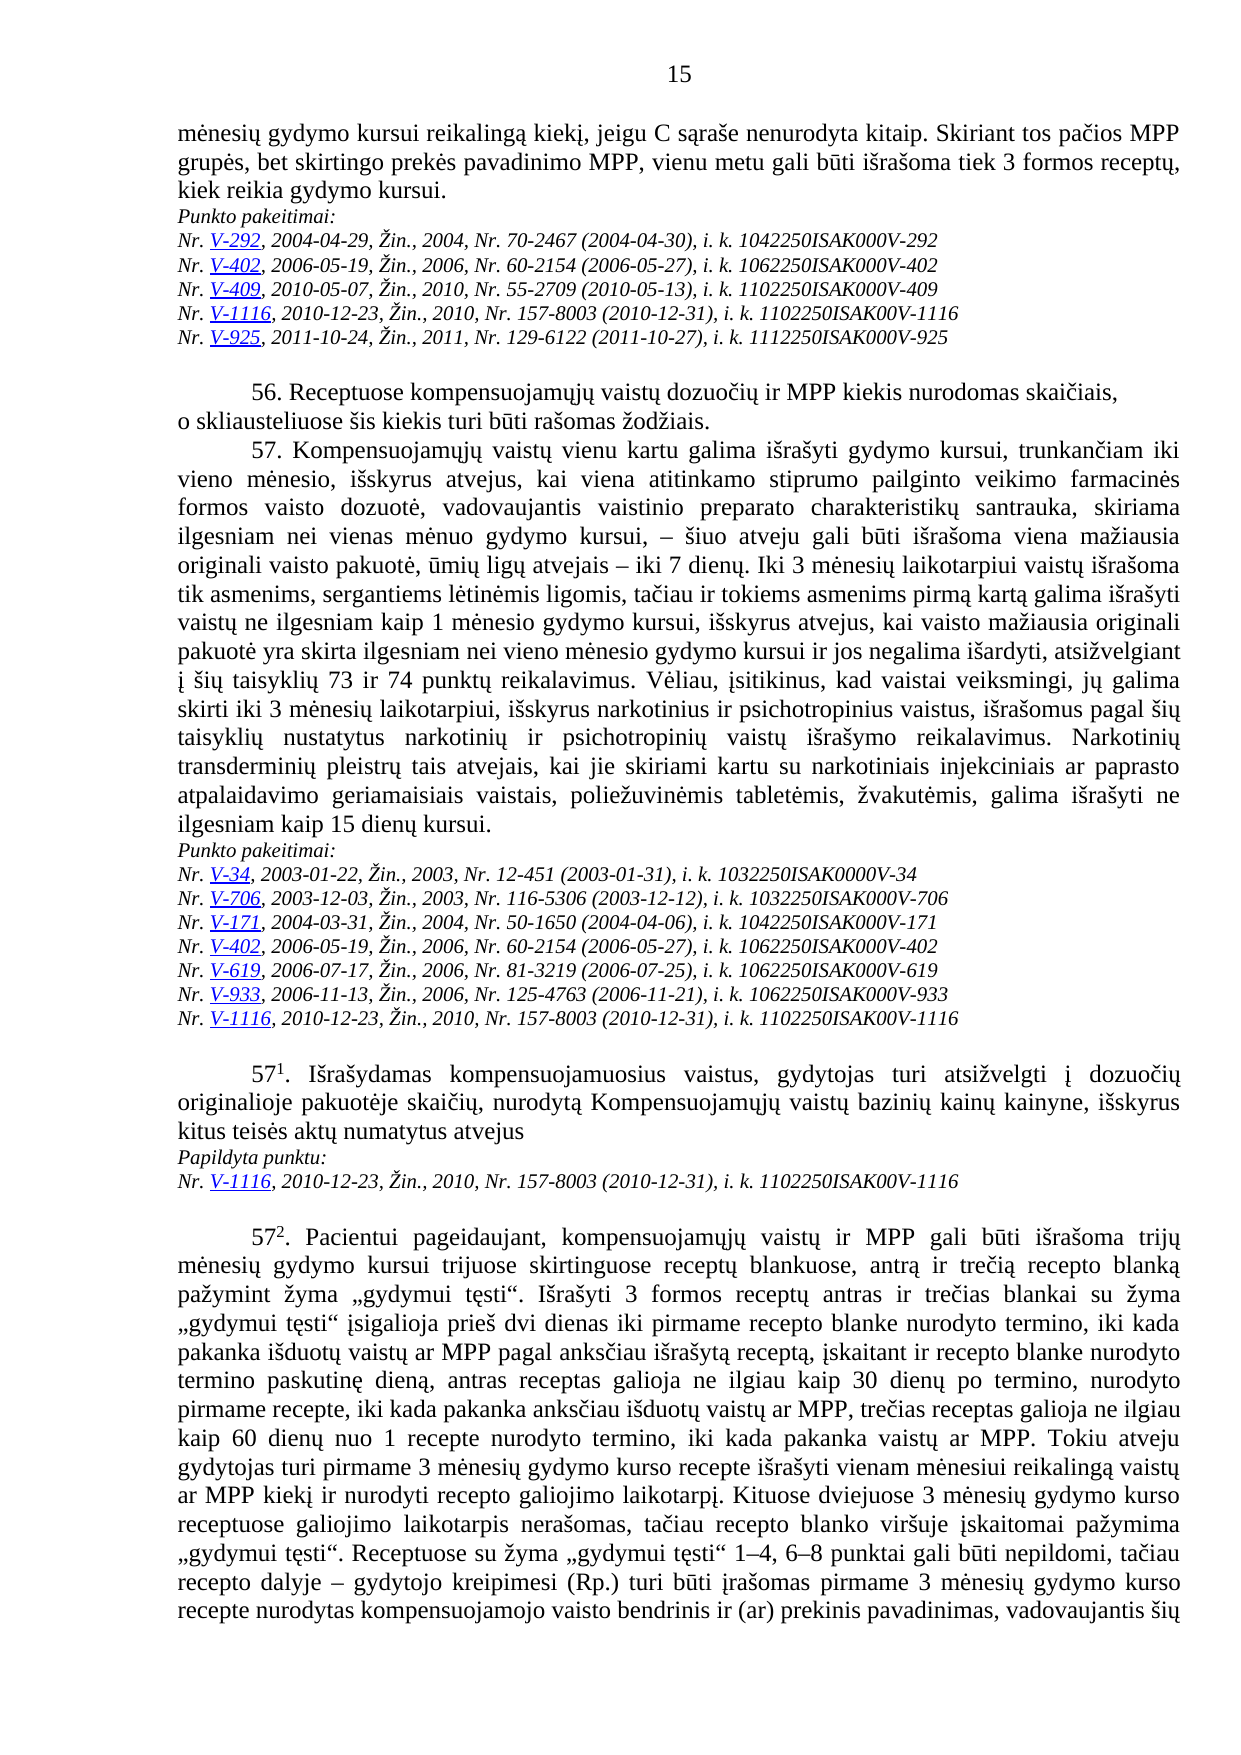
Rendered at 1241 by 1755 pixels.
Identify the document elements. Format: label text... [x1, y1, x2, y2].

text Nr. V-1116, 2010-12-23, Žin., 2010, Nr. 157-8003 (2010-12-31), i. k. 1102250ISAK00V-1116 [177, 1006, 1181, 1030]
text 572. Pacientui pageidaujant, kompensuojamųjų vaistų ir MPP gali būti išrašoma trijų mėnesių gydymo kursui trijuose skirtinguose receptų blankuose, antrą ir trečią recepto blanką pažymint žyma „gydymui tęsti“. Išrašyti 3 formos receptų antras ir trečias blankai su žyma „gydymui tęsti“ įsigalioja prieš dvi dienas iki pirmame recepto blanke nurodyto termino, iki kada pakanka išduotų vaistų ar MPP pagal anksčiau išrašytą receptą, įskaitant ir recepto blanke nurodyto termino paskutinę dieną, antras receptas galioja ne ilgiau kaip 30 dienų po termino, nurodyto pirmame recepte, iki kada pakanka anksčiau išduotų vaistų ar MPP, trečias receptas galioja ne ilgiau kaip 60 dienų nuo 1 recepte nurodyto termino, iki kada pakanka vaistų ar MPP. Tokiu atveju gydytojas turi pirmame 3 mėnesių gydymo kurso recepte išrašyti vienam mėnesiui reikalingą vaistų ar MPP kiekį ir nurodyti recepto galiojimo laikotarpį. Kituose dviejuose 3 mėnesių gydymo kurso receptuose galiojimo laikotarpis nerašomas, tačiau recepto blanko viršuje įskaitomai pažymima „gydymui tęsti“. Receptuose su žyma „gydymui tęsti“ 1–4, 6–8 punktai gali būti nepildomi, tačiau recepto dalyje – gydytojo kreipimesi (Rp.) turi būti įrašomas pirmame 3 mėnesių gydymo kurso recepte nurodytas kompensuojamojo vaisto bendrinis ir (ar) prekinis pavadinimas, vadovaujantis šių [177, 1222, 1181, 1624]
text mėnesių gydymo kursui reikalingą kiekį, jeigu C sąraše nenurodyta kitaip. Skiriant tos pačios MPP grupės, bet skirtingo prekės pavadinimo MPP, vienu metu gali būti išrašoma tiek 3 formos receptų, kiek reikia gydymo kursui. [177, 118, 1181, 204]
text Nr. V-706, 2003-12-03, Žin., 2003, Nr. 116-5306 (2003-12-12), i. k. 1032250ISAK000V-706 [177, 886, 1181, 910]
text Nr. V-402, 2006-05-19, Žin., 2006, Nr. 60-2154 (2006-05-27), i. k. 1062250ISAK000V-402 [177, 252, 1181, 277]
text Nr. V-292, 2004-04-29, Žin., 2004, Nr. 70-2467 (2004-04-30), i. k. 1042250ISAK000V-292 [177, 228, 1181, 252]
text Nr. V-619, 2006-07-17, Žin., 2006, Nr. 81-3219 (2006-07-25), i. k. 1062250ISAK000V-619 [177, 958, 1181, 982]
text Nr. V-925, 2011-10-24, Žin., 2011, Nr. 129-6122 (2011-10-27), i. k. 1112250ISAK000V-925 [177, 325, 1181, 349]
text Nr. V-1116, 2010-12-23, Žin., 2010, Nr. 157-8003 (2010-12-31), i. k. 1102250ISAK00V-1116 [177, 301, 1181, 325]
text Punkto pakeitimai: [177, 204, 1181, 228]
text Nr. V-34, 2003-01-22, Žin., 2003, Nr. 12-451 (2003-01-31), i. k. 1032250ISAK0000V-34 [177, 862, 1181, 886]
text 56. Receptuose kompensuojamųjų vaistų dozuočių ir MPP kiekis nurodomas skaičiais, o skliausteliuose šis kiekis turi būti rašomas žodžiais. [177, 377, 1122, 435]
text Nr. V-409, 2010-05-07, Žin., 2010, Nr. 55-2709 (2010-05-13), i. k. 1102250ISAK000V-409 [177, 277, 1181, 301]
text Nr. V-1116, 2010-12-23, Žin., 2010, Nr. 157-8003 (2010-12-31), i. k. 1102250ISAK00V-1116 [177, 1169, 1181, 1193]
text Nr. V-171, 2004-03-31, Žin., 2004, Nr. 50-1650 (2004-04-06), i. k. 1042250ISAK000V-171 [177, 910, 1181, 934]
text Nr. V-402, 2006-05-19, Žin., 2006, Nr. 60-2154 (2006-05-27), i. k. 1062250ISAK000V-402 [177, 934, 1181, 958]
text 57. Kompensuojamųjų vaistų vienu kartu galima išrašyti gydymo kursui, trunkančiam iki vieno mėnesio, išskyrus atvejus, kai viena atitinkamo stiprumo pailginto veikimo farmacinės formos vaisto dozuotė, vadovaujantis vaistinio preparato charakteristikų santrauka, skiriama ilgesniam nei vienas mėnuo gydymo kursui, – šiuo atveju gali būti išrašoma viena mažiausia originali vaisto pakuotė, ūmių ligų atvejais – iki 7 dienų. Iki 3 mėnesių laikotarpiui vaistų išrašoma tik asmenims, sergantiems lėtinėmis ligomis, tačiau ir tokiems asmenims pirmą kartą galima išrašyti vaistų ne ilgesniam kaip 1 mėnesio gydymo kursui, išskyrus atvejus, kai vaisto mažiausia originali pakuotė yra skirta ilgesniam nei vieno mėnesio gydymo kursui ir jos negalima išardyti, atsižvelgiant į šių taisyklių 73 ir 74 punktų reikalavimus. Vėliau, įsitikinus, kad vaistai veiksmingi, jų galima skirti iki 3 mėnesių laikotarpiui, išskyrus narkotinius ir psichotropinius vaistus, išrašomus pagal šių taisyklių nustatytus narkotinių ir psichotropinių vaistų išrašymo reikalavimus. Narkotinių transderminių pleistrų tais atvejais, kai jie skiriami kartu su narkotiniais injekciniais ar paprasto atpalaidavimo geriamaisiais vaistais, poliežuvinėmis tabletėmis, žvakutėmis, galima išrašyti ne ilgesniam kaip 15 dienų kursui. [177, 435, 1181, 837]
text Papildyta punktu: [177, 1145, 1181, 1169]
text Nr. V-933, 2006-11-13, Žin., 2006, Nr. 125-4763 (2006-11-21), i. k. 1062250ISAK000V-933 [177, 982, 1181, 1006]
text Punkto pakeitimai: [177, 837, 1181, 862]
text 571. Išrašydamas kompensuojamuosius vaistus, gydytojas turi atsižvelgti į dozuočių originalioje pakuotėje skaičių, nurodytą Kompensuojamųjų vaistų bazinių kainų kainyne, išskyrus kitus teisės aktų numatytus atvejus [177, 1059, 1181, 1145]
